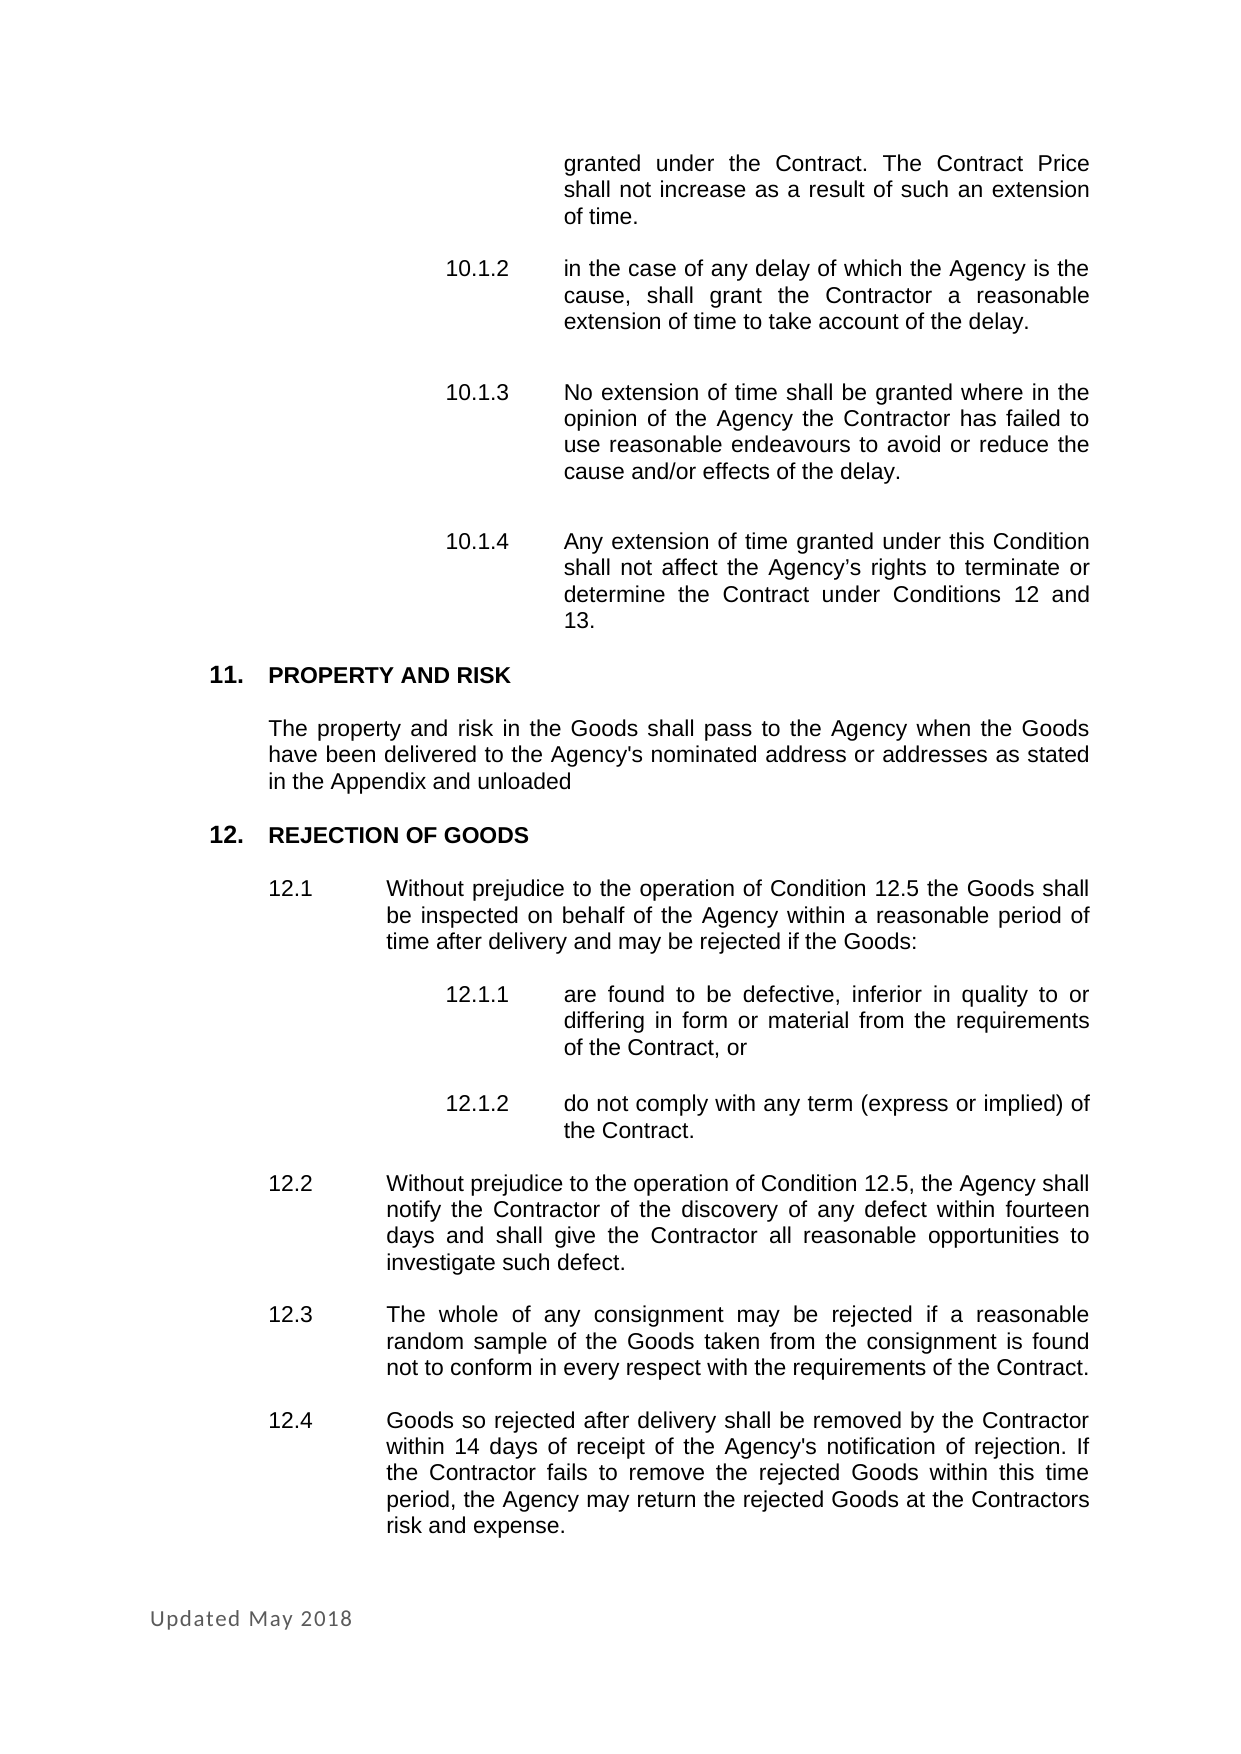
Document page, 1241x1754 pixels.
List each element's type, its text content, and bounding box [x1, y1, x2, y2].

list Without prejudice to the operation of Condition 12.5, the Agency shall notify the Contractor of the discovery of any defect within fourteen days and shall give the Contractor all reasonable opportunities to investigate such defect. [268, 1169, 1090, 1275]
list Goods so rejected after delivery shall be removed by the Contractor within 14 days of receipt of the Agency's notification of rejection. If the Contractor fails to remove the rejected Goods within this time period, the Agency may return the rejected Goods at the Contractors risk and expense. [268, 1407, 1090, 1538]
list Any extension of time granted under this Condition shall not affect the Agency’s rights to terminate or determine the Contract under Conditions 12 and 13. [445, 528, 1090, 633]
list in the case of any delay of which the Agency is the cause, shall grant the Contractor a reasonable extension of time to take account of the delay. [445, 255, 1090, 334]
list The whole of any consignment may be rejected if a reasonable random sample of the Goods taken from the consignment is found not to conform in every respect with the requirements of the Contract. [268, 1301, 1090, 1380]
list PROPERTY AND RISK [209, 660, 1090, 688]
list do not comply with any term (express or implied) of the Contract. [445, 1090, 1090, 1143]
list are found to be defective, inferior in quality to or differing in form or material from the requirements of the Contract, or [445, 981, 1090, 1060]
list No extension of time shall be granted where in the opinion of the Agency the Contractor has failed to use reasonable endeavours to avoid or reduce the cause and/or effects of the delay. [445, 378, 1090, 484]
list The property and risk in the Goods shall pass to the Agency when the Goods have been delivered to the Agency's nominated address or addresses as stated in the Appendix and unloaded [268, 715, 1090, 794]
list REJECTION OF GOODS [209, 820, 1090, 849]
list granted under the Contract. The Contract Price shall not increase as a result of such an extension of time. [445, 150, 1090, 229]
list Without prejudice to the operation of Condition 12.5 the Goods shall be inspected on behalf of the Agency within a reasonable period of time after delivery and may be rejected if the Goods: [268, 875, 1090, 954]
